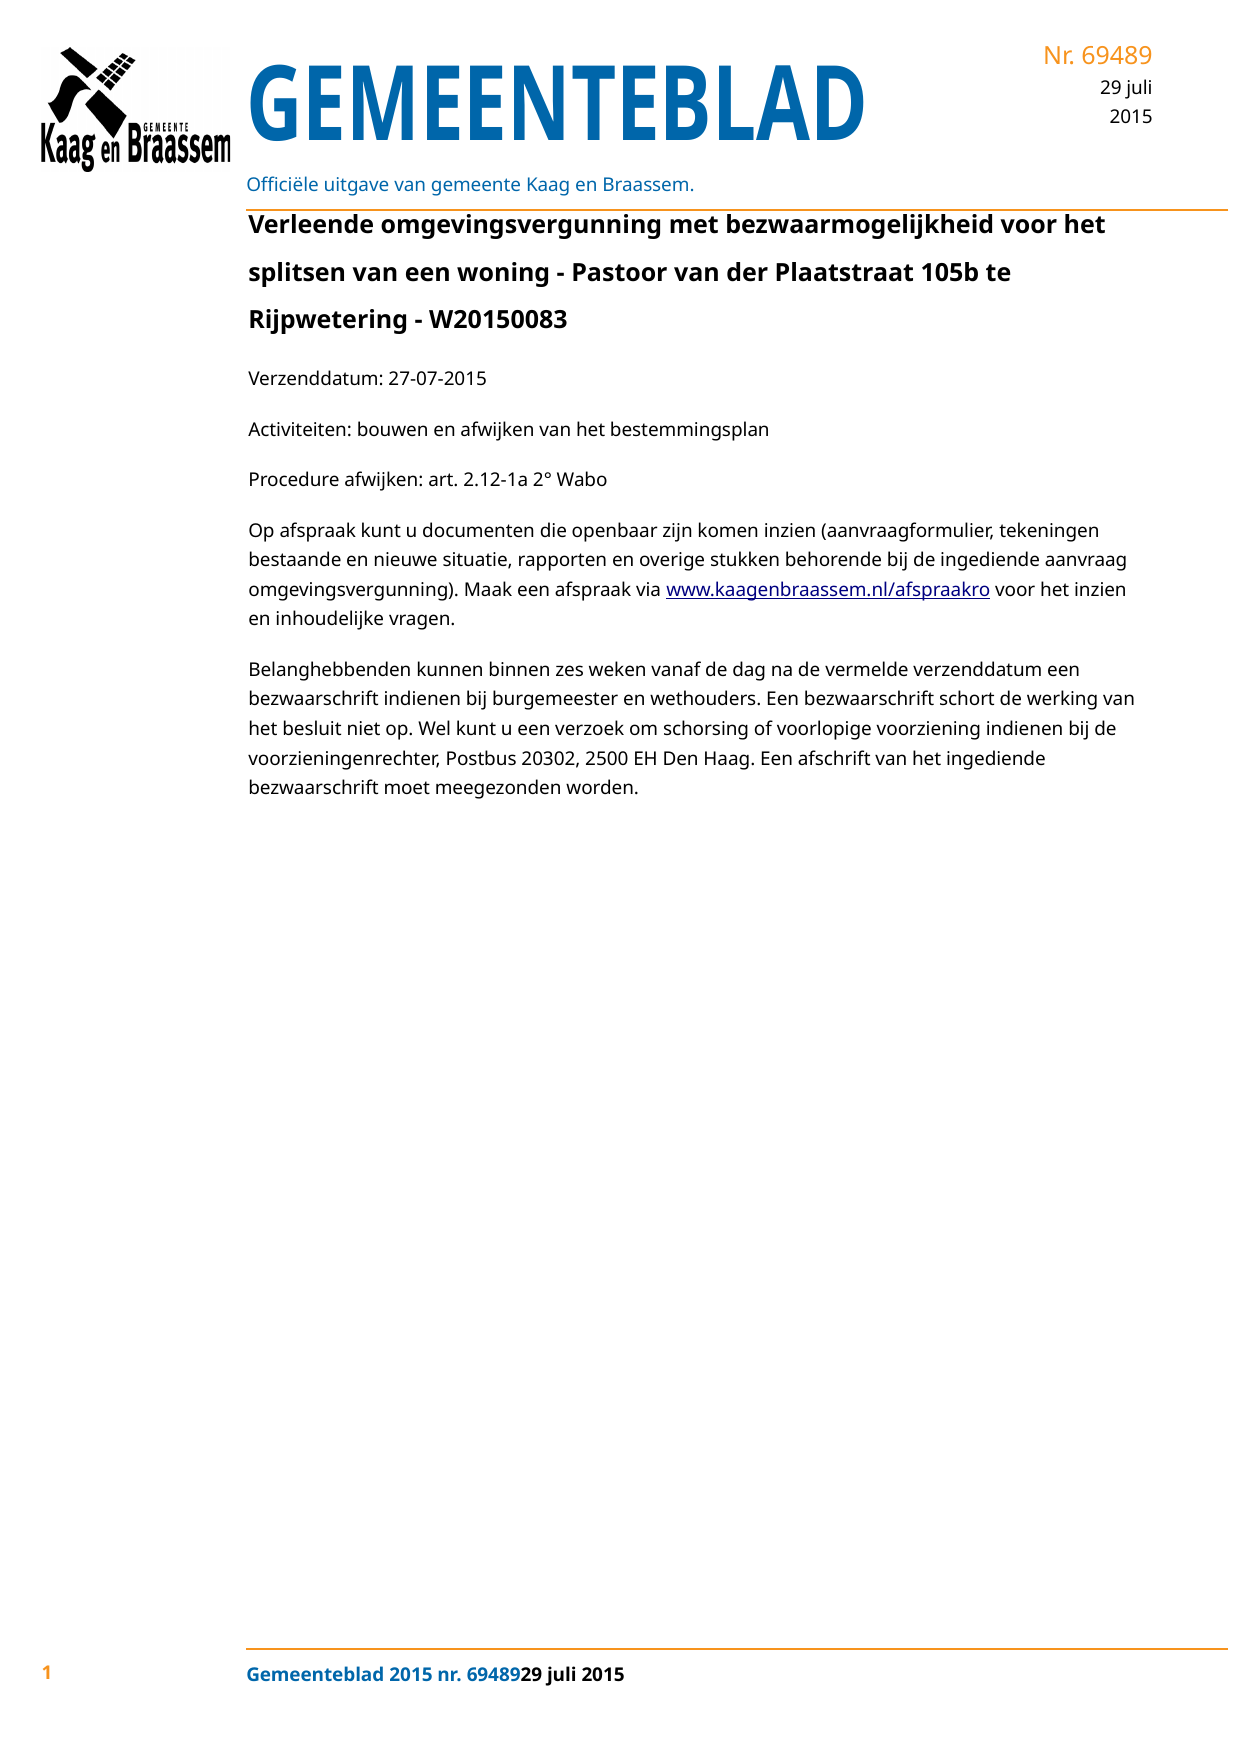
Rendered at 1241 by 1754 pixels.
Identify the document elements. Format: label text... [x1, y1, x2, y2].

text Activiteiten: bouwen en afwijken van het bestemmingsplan [248, 416, 1152, 442]
picture [41, 47, 231, 172]
text Op afspraak kunt u documenten die openbaar zijn komen inzien (aanvraagformulier, tekeningen bestaande en nieuwe situatie, rapporten en overige stukken behorende bij de ingediende aanvraag omgevingsvergunning). Maak een afspraak via www.kaagenbraassem.nl/afspraakro voor het inzien en inhoudelijke vragen. [248, 517, 1152, 631]
text Belanghebbenden kunnen binnen zes weken vanaf de dag na de vermelde verzenddatum een bezwaarschrift indienen bij burgemeester en wethouders. Een bezwaarschrift schort de werking van het besluit niet op. Wel kunt u een verzoek om schorsing of voorlopige voorziening indienen bij de voorzieningenrechter, Postbus 20302, 2500 EH Den Haag. Een afschrift van het ingediende bezwaarschrift moet meegezonden worden. [248, 656, 1152, 800]
text Procedure afwijken: art. 2.12-1a 2° Wabo [248, 466, 1152, 492]
text Verleende omgevingsvergunning met bezwaarmogelijkheid voor het splitsen van een woning - Pastoor van der Plaatstraat 105b te Rijpwetering - W20150083 [248, 211, 1152, 336]
text Verzenddatum: 27-07-2015 [248, 366, 1152, 391]
